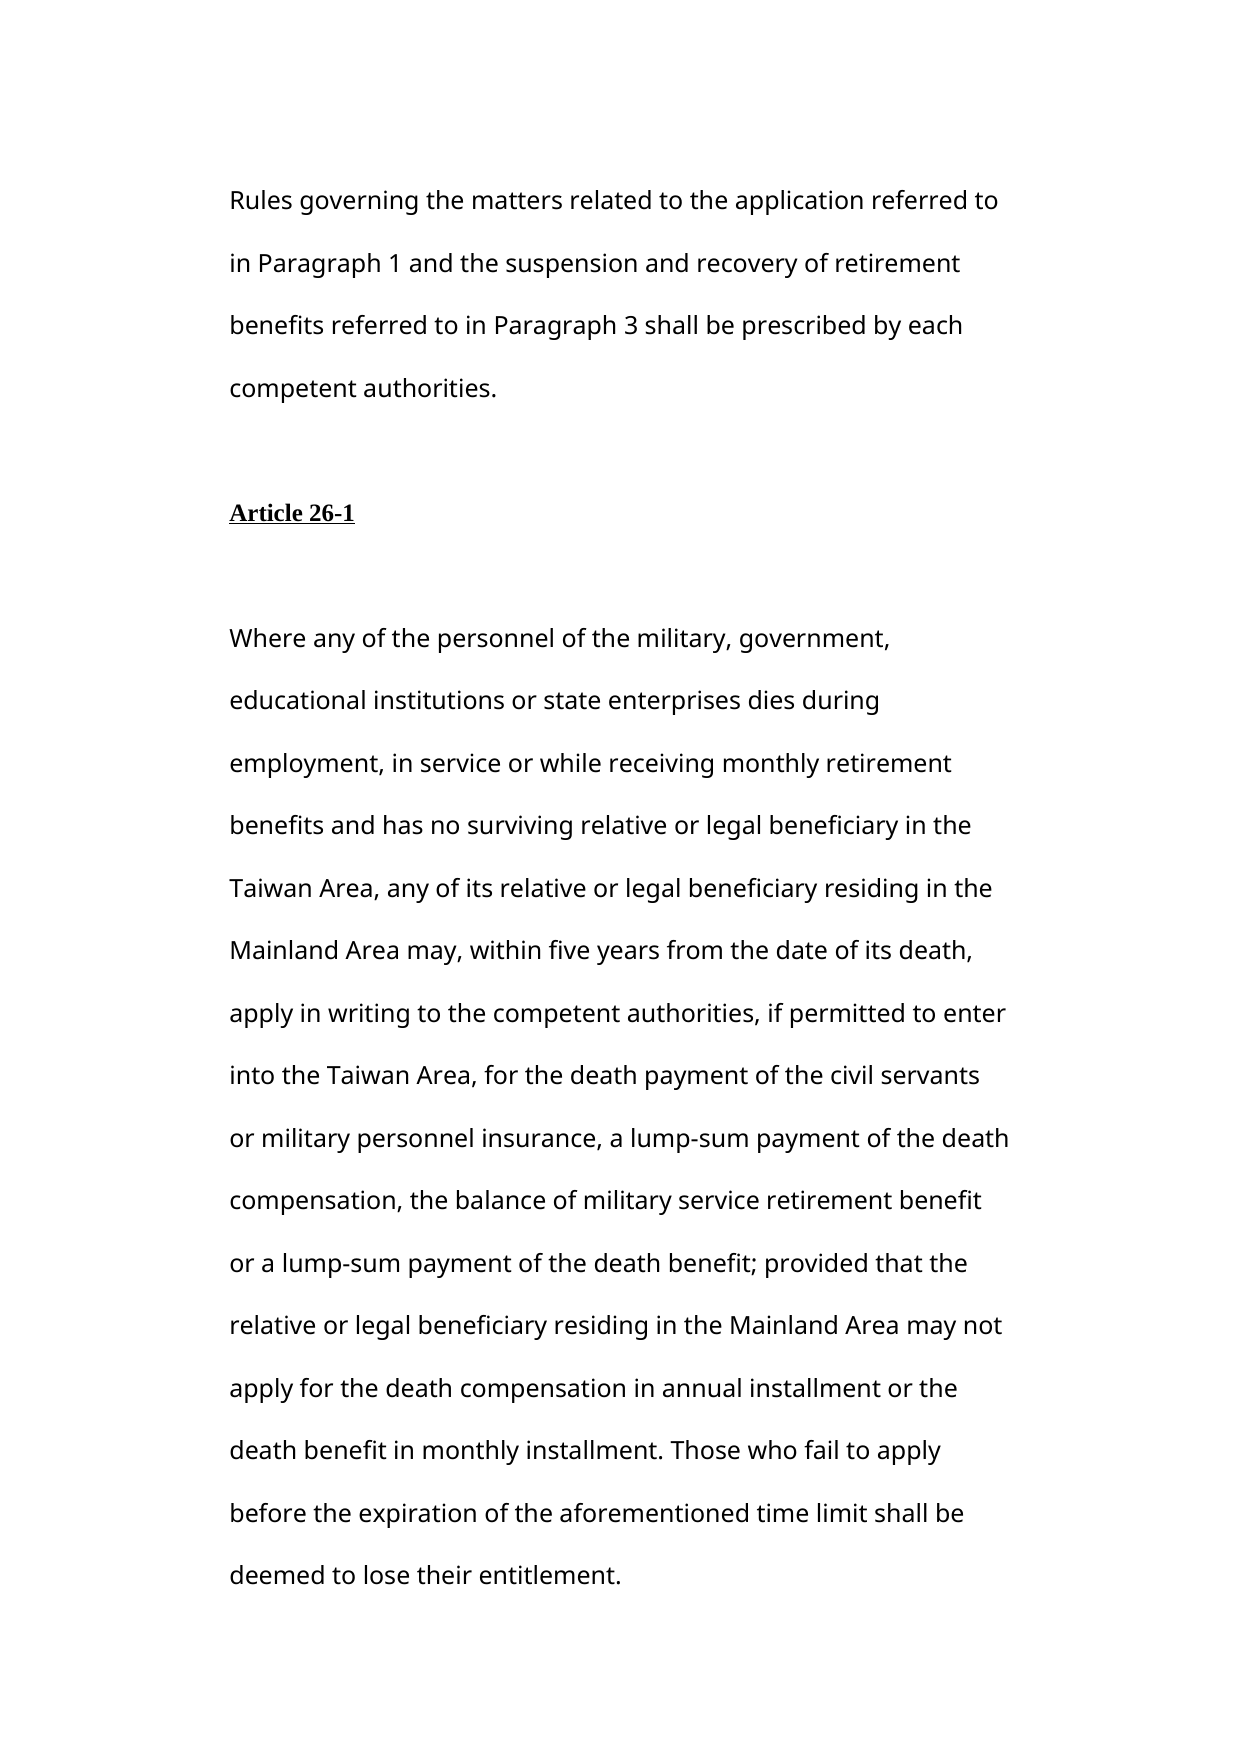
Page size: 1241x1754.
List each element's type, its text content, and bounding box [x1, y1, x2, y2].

text Where any of the personnel of the military, government, educational institutions or state enterprises dies during employment, in service or while receiving monthly retirement benefits and has no surviving relative or legal beneficiary in the Taiwan Area, any of its relative or legal beneficiary residing in the Mainland Area may, within five years from the date of its death, apply in writing to the competent authorities, if permitted to enter into the Taiwan Area, for the death payment of the civil servants or military personnel insurance, a lump-sum payment of the death compensation, the balance of military service retirement benefit or a lump-sum payment of the death benefit; provided that the relative or legal beneficiary residing in the Mainland Area may not apply for the death compensation in annual installment or the death benefit in monthly installment. Those who fail to apply before the expiration of the aforementioned time limit shall be deemed to lose their entitlement. [229, 596, 1011, 1596]
text Rules governing the matters related to the application referred to in Paragraph 1 and the suspension and recovery of retirement benefits referred to in Paragraph 3 shall be prescribed by each competent authorities. [229, 158, 1011, 408]
text Article 26-1 [229, 471, 1053, 533]
